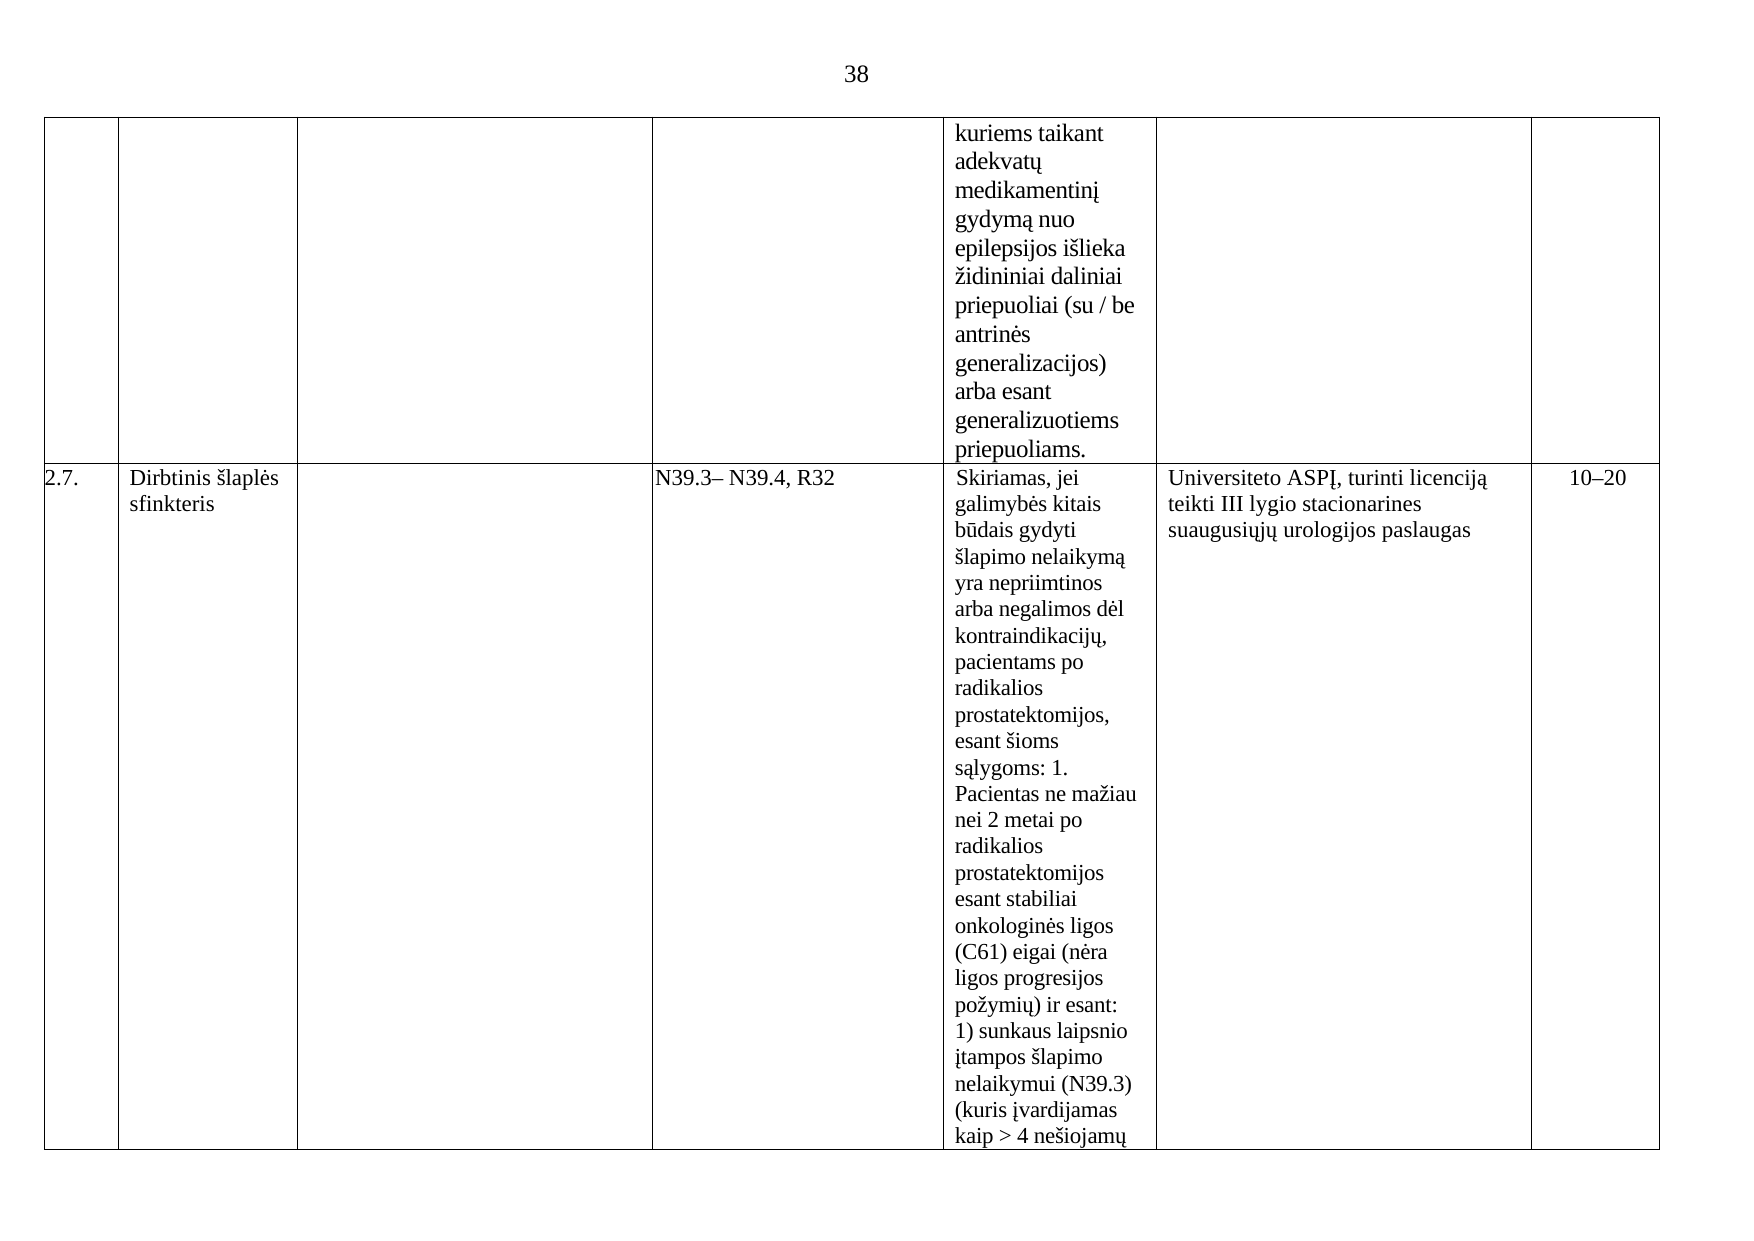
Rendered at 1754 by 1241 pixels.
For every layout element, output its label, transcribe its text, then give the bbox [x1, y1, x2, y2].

table_cell [45, 118, 118, 463]
table_cell [298, 464, 652, 1149]
table_cell [653, 118, 943, 463]
table_cell [1532, 118, 1659, 463]
table_cell 10–20 [1532, 464, 1659, 1149]
table_cell [119, 118, 297, 463]
table_cell Universiteto ASPĮ, turinti licenciją teikti III lygio stacionarines suaugusiųjų urologijos paslaugas [1157, 464, 1531, 1149]
table_cell Dirbtinis šlaplės sfinkteris [119, 464, 297, 1149]
table_cell N39.3– N39.4, R32 [653, 464, 943, 1149]
table_cell Skiriamas, jei galimybės kitais būdais gydyti šlapimo nelaikymą yra nepriimtinos arba negalimos dėl kontraindikacijų, pacientams po radikalios prostatektomijos, esant šioms sąlygoms: 1. Pacientas ne mažiau nei 2 metai po radikalios prostatektomijos esant stabiliai onkologinės ligos (C61) eigai (nėra ligos progresijos požymių) ir esant: 1) sunkaus laipsnio įtampos šlapimo nelaikymui (N39.3) (kuris įvardijamas kaip > 4 nešiojamų [944, 464, 1156, 1149]
table_cell 2.7. [45, 464, 118, 1149]
table_cell kuriems taikant adekvatų medikamentinį gydymą nuo epilepsijos išlieka židininiai daliniai priepuoliai (su / be antrinės generalizacijos) arba esant generalizuotiems priepuoliams. [944, 118, 1156, 463]
table_cell [1157, 118, 1531, 463]
table_cell [1660, 463, 1670, 1149]
table_cell [298, 118, 652, 463]
table_cell [1660, 117, 1670, 463]
